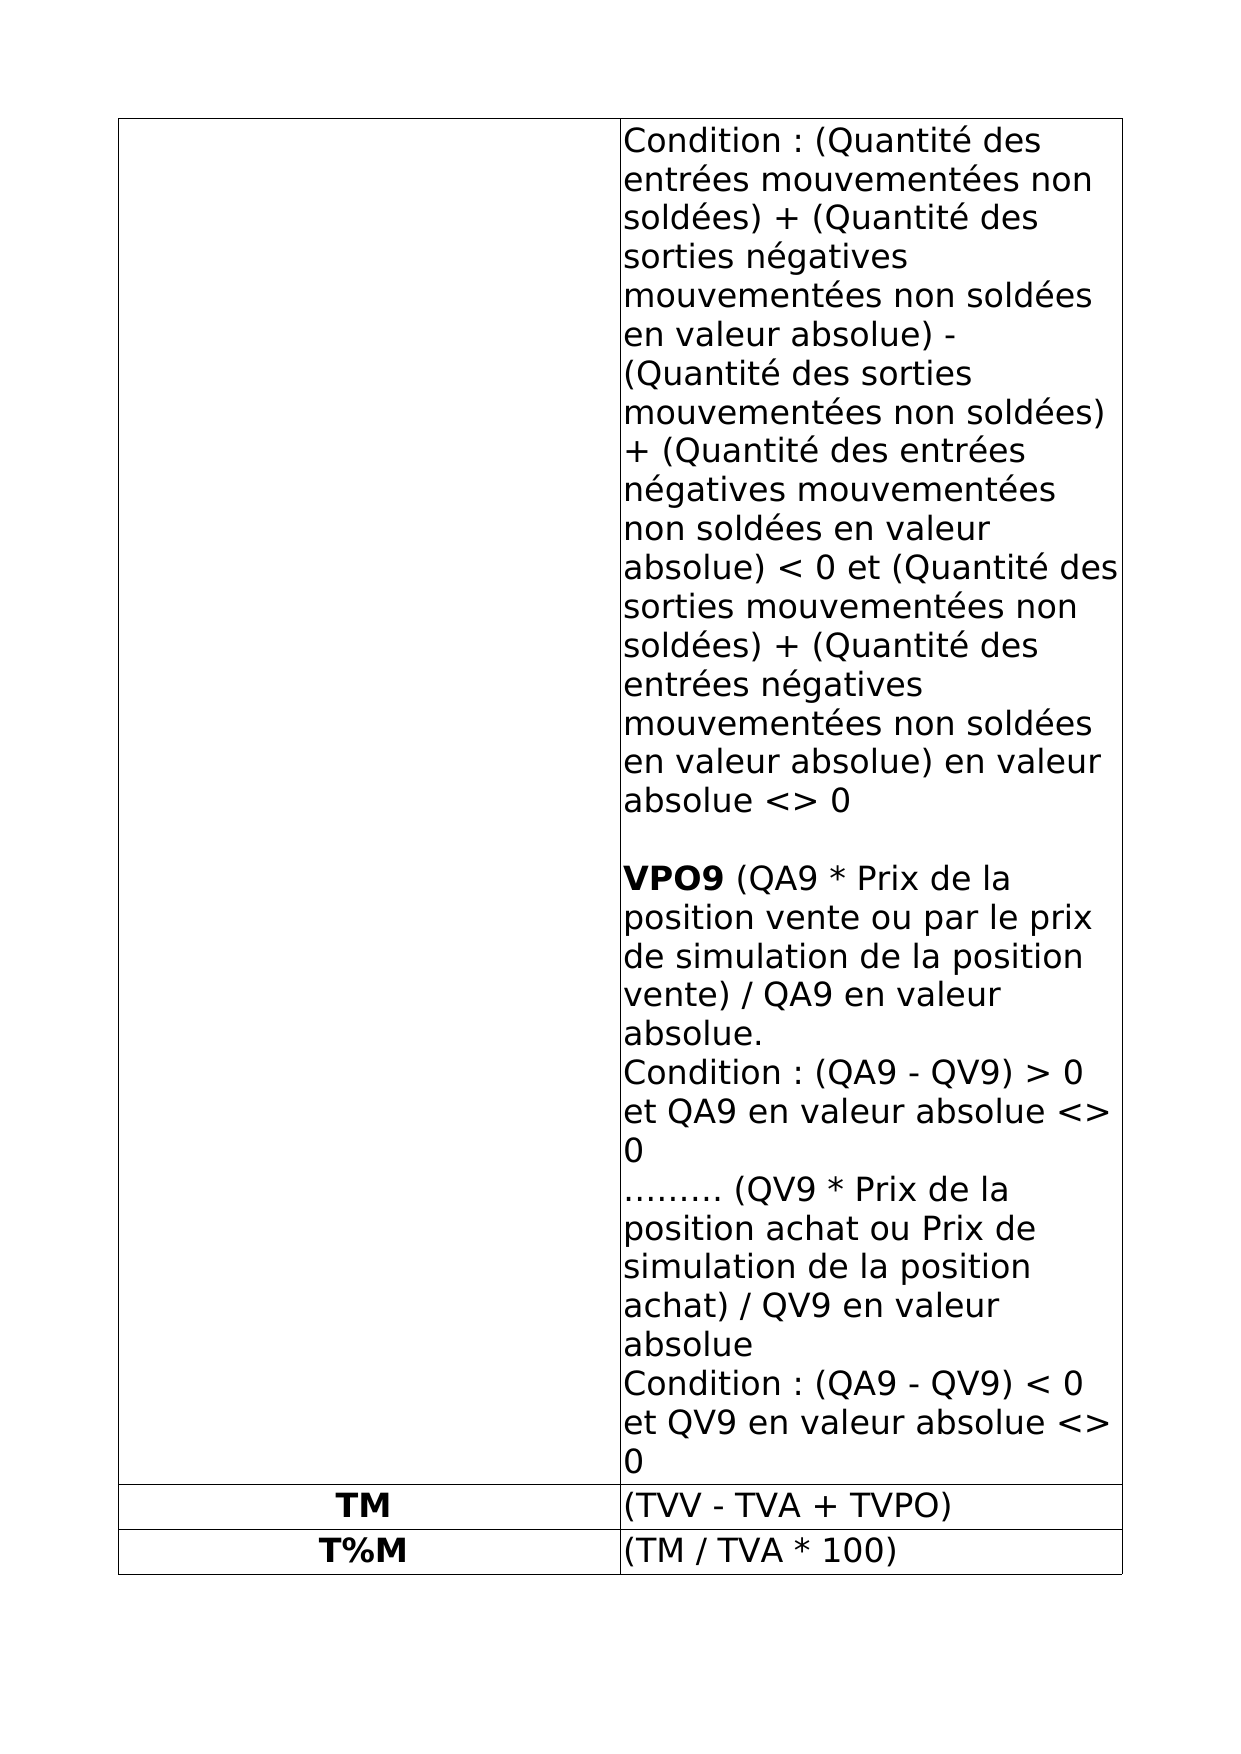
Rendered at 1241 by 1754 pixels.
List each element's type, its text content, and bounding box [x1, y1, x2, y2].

table_cell (TVV - TVA + TVPO) [621, 1485, 1122, 1529]
table_cell T%M [119, 1530, 620, 1573]
table_cell TM [119, 1485, 620, 1529]
text [118, 1588, 1122, 1627]
table_cell [119, 119, 620, 1484]
table_cell Condition : (Quantité des entrées mouvementées non soldées) + (Quantité des sorties négatives mouvementées non soldées en valeur absolue) - (Quantité des sorties mouvementées non soldées) + (Quantité des entrées négatives mouvementées non soldées en valeur absolue) < 0 et (Quantité des sorties mouvementées non soldées) + (Quantité des entrées négatives mouvementées non soldées en valeur absolue) en valeur absolue <> 0 VPO9 (QA9 * Prix de la position vente ou par le prix de simulation de la position vente) / QA9 en valeur absolue. Condition : (QA9 - QV9) > 0 et QA9 en valeur absolue <> 0 ……… (QV9 * Prix de la position achat ou Prix de simulation de la position achat) / QV9 en valeur absolue Condition : (QA9 - QV9) < 0 et QV9 en valeur absolue <> 0 [621, 119, 1122, 1484]
table_cell (TM / TVA * 100) [621, 1530, 1122, 1573]
